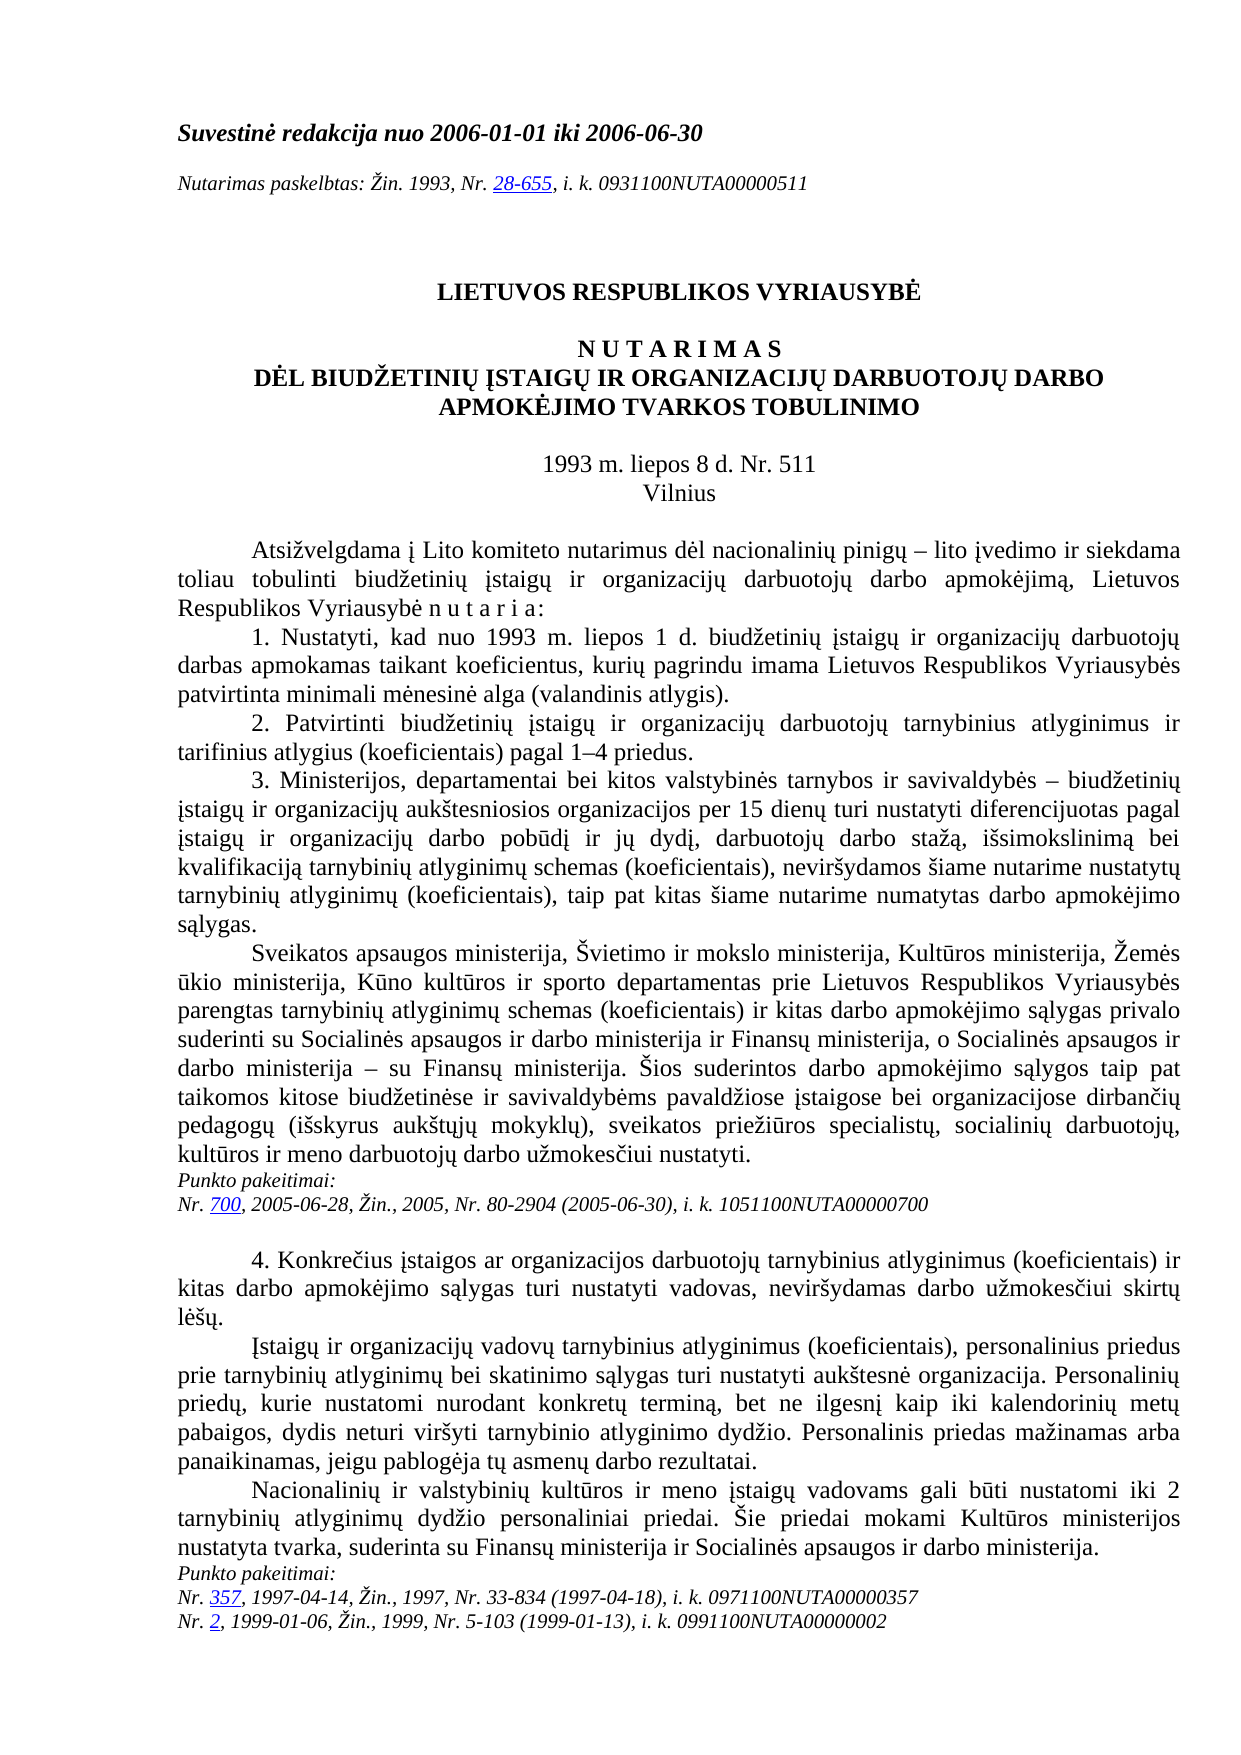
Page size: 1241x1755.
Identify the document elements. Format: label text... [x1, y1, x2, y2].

text 1. Nustatyti, kad nuo 1993 m. liepos 1 d. biudžetinių įstaigų ir organizacijų darbuotojų darbas apmokamas taikant koeficientus, kurių pagrindu imama Lietuvos Respublikos Vyriausybės patvirtinta minimali mėnesinė alga (valandinis atlygis). [177, 622, 1181, 708]
text Punkto pakeitimai: [177, 1168, 1181, 1192]
text Nr. 357, 1997-04-14, Žin., 1997, Nr. 33-834 (1997-04-18), i. k. 0971100NUTA00000357 [177, 1585, 1181, 1609]
text LIETUVOS RESPUBLIKOS VYRIAUSYBĖ [177, 277, 1181, 305]
text Punkto pakeitimai: [177, 1561, 1181, 1585]
text Sveikatos apsaugos ministerija, Švietimo ir mokslo ministerija, Kultūros ministerija, Žemės ūkio ministerija, Kūno kultūros ir sporto departamentas prie Lietuvos Respublikos Vyriausybės parengtas tarnybinių atlyginimų schemas (koeficientais) ir kitas darbo apmokėjimo sąlygas privalo suderinti su Socialinės apsaugos ir darbo ministerija ir Finansų ministerija, o Socialinės apsaugos ir darbo ministerija – su Finansų ministerija. Šios suderintos darbo apmokėjimo sąlygos taip pat taikomos kitose biudžetinėse ir savivaldybėms pavaldžiose įstaigose bei organizacijose dirbančių pedagogų (išskyrus aukštųjų mokyklų), sveikatos priežiūros specialistų, socialinių darbuotojų, kultūros ir meno darbuotojų darbo užmokesčiui nustatyti. [177, 938, 1181, 1168]
text Įstaigų ir organizacijų vadovų tarnybinius atlyginimus (koeficientais), personalinius priedus prie tarnybinių atlyginimų bei skatinimo sąlygas turi nustatyti aukštesnė organizacija. Personalinių priedų, kurie nustatomi nurodant konkretų terminą, bet ne ilgesnį kaip iki kalendorinių metų pabaigos, dydis neturi viršyti tarnybinio atlyginimo dydžio. Personalinis priedas mažinamas arba panaikinamas, jeigu pablogėja tų asmenų darbo rezultatai. [177, 1331, 1181, 1475]
text DĖL BIUDŽETINIŲ ĮSTAIGŲ IR ORGANIZACIJŲ DARBUOTOJŲ DARBO APMOKĖJIMO TVARKOS TOBULINIMO [177, 363, 1181, 420]
text Nr. 700, 2005-06-28, Žin., 2005, Nr. 80-2904 (2005-06-30), i. k. 1051100NUTA00000700 [177, 1192, 1181, 1216]
text Nacionalinių ir valstybinių kultūros ir meno įstaigų vadovams gali būti nustatomi iki 2 tarnybinių atlyginimų dydžio personaliniai priedai. Šie priedai mokami Kultūros ministerijos nustatyta tvarka, suderinta su Finansų ministerija ir Socialinės apsaugos ir darbo ministerija. [177, 1475, 1181, 1561]
text Nutarimas paskelbtas: Žin. 1993, Nr. 28-655, i. k. 0931100NUTA00000511 [177, 171, 1181, 195]
text Suvestinė redakcija nuo 2006-01-01 iki 2006-06-30 [177, 118, 1181, 147]
text 2. Patvirtinti biudžetinių įstaigų ir organizacijų darbuotojų tarnybinius atlyginimus ir tarifinius atlygius (koeficientais) pagal 1–4 priedus. [177, 708, 1181, 765]
text Vilnius [177, 478, 1181, 507]
text 4. Konkrečius įstaigos ar organizacijos darbuotojų tarnybinius atlyginimus (koeficientais) ir kitas darbo apmokėjimo sąlygas turi nustatyti vadovas, neviršydamas darbo užmokesčiui skirtų lėšų. [177, 1245, 1181, 1331]
text Nr. 2, 1999-01-06, Žin., 1999, Nr. 5-103 (1999-01-13), i. k. 0991100NUTA00000002 [177, 1609, 1181, 1633]
text 1993 m. liepos 8 d. Nr. 511 [177, 449, 1181, 478]
text Atsižvelgdama į Lito komiteto nutarimus dėl nacionalinių pinigų – lito įvedimo ir siekdama toliau tobulinti biudžetinių įstaigų ir organizacijų darbuotojų darbo apmokėjimą, Lietuvos Respublikos Vyriausybė nutaria: [177, 535, 1181, 622]
text N U T A R I M A S [177, 334, 1181, 363]
text 3. Ministerijos, departamentai bei kitos valstybinės tarnybos ir savivaldybės – biudžetinių įstaigų ir organizacijų aukštesniosios organizacijos per 15 dienų turi nustatyti diferencijuotas pagal įstaigų ir organizacijų darbo pobūdį ir jų dydį, darbuotojų darbo stažą, išsimokslinimą bei kvalifikaciją tarnybinių atlyginimų schemas (koeficientais), neviršydamos šiame nutarime nustatytų tarnybinių atlyginimų (koeficientais), taip pat kitas šiame nutarime numatytas darbo apmokėjimo sąlygas. [177, 765, 1181, 938]
